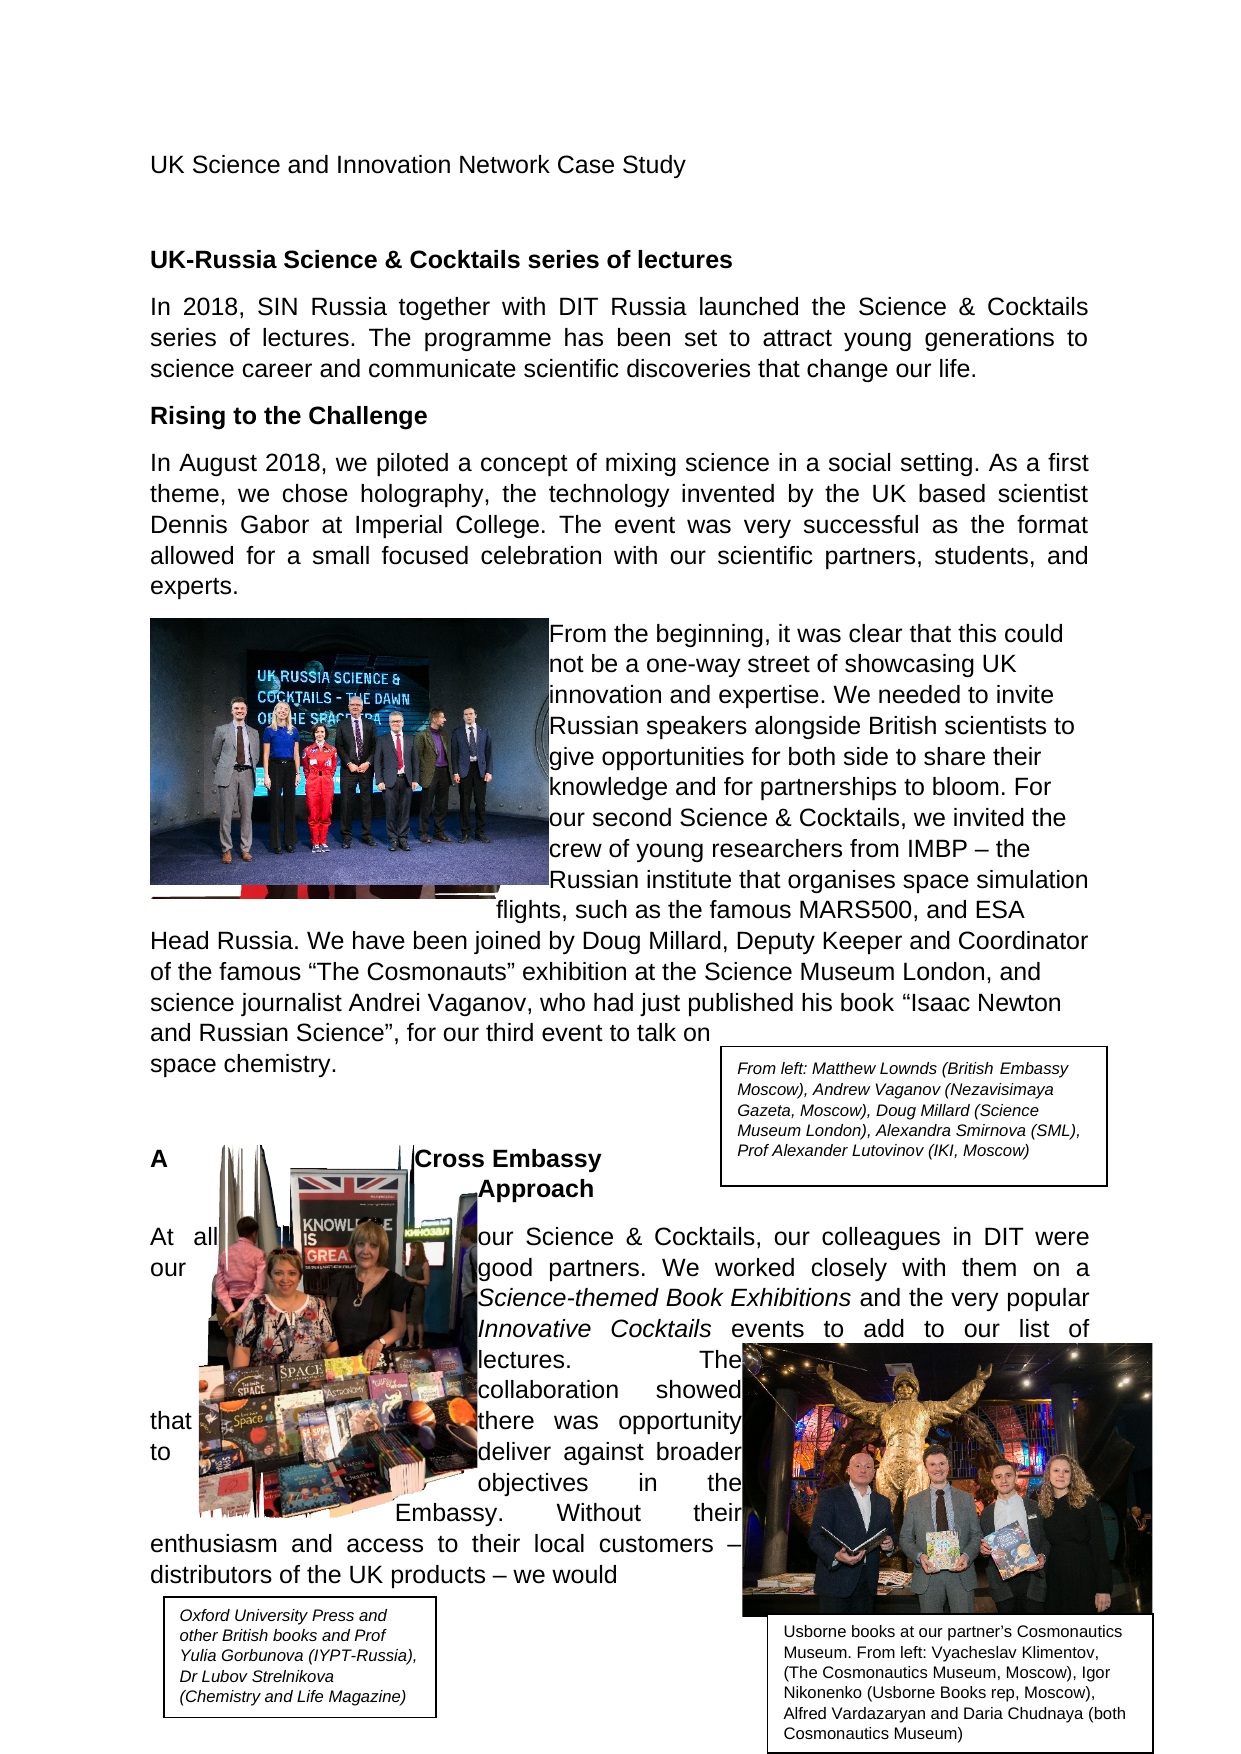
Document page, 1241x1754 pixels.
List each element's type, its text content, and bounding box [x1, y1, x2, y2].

text In 2018, SIN Russia together with DIT Russia launched the Science & Cocktails series of lectures. The programme has been set to attract young generations to science career and communicate scientific discoveries that change our life. [150, 292, 1090, 382]
text From left: Matthew Lownds (British Embassy Moscow), Andrew Vaganov (Nezavisimaya Gazeta, Moscow), Doug Millard (Science Museum London), Alexandra Smirnova (SML), Prof Alexander Lutovinov (IKI, Moscow) [737, 1055, 1091, 1160]
text Cross Embassy Approach [414, 1144, 1090, 1203]
text From the beginning, it was clear that this could not be a one-way street of showcasing UK innovation and expertise. We needed to invite Russian speakers alongside British scientists to give opportunities for both side to share their knowledge and for partnerships to bloom. For our second Science & Cocktails, we invited the crew of young researchers from IMBP – the Russian institute that organises space simulation flights, such as the famous MARS500, and ESA Head Russia. We have been joined by Doug Millard, Deputy Keeper and Coordinator of the famous “The Cosmonauts” exhibition at the Science Museum London, and science journalist Andrei Vaganov, who had just published his book “Isaac Newton and Russian Science”, for our third event to talk on space chemistry. [722, 1047, 1106, 1185]
text [262, 1144, 399, 1203]
text In August 2018, we piloted a concept of mixing science in a social setting. As a first theme, we chose holography, the technology invented by the UK based scientist Dennis Gabor at Imperial College. The event was very successful as the format allowed for a small focused celebration with our scientific partners, students, and experts. [150, 448, 1090, 600]
text From the beginning, it was clear that this could not be a one-way street of showcasing UK innovation and expertise. We needed to invite Russian speakers alongside British scientists to give opportunities for both side to share their knowledge and for partnerships to bloom. For our second Science & Cocktails, we invited the crew of young researchers from IMBP – the Russian institute that organises space simulation flights, such as the famous MARS500, and ESA Head Russia. We have been joined by Doug Millard, Deputy Keeper and Coordinator of the famous “The Cosmonauts” exhibition at the Science Museum London, and science journalist Andrei Vaganov, who had just published his book “Isaac Newton and Russian Science”, for our third event to talk on space chemistry. [150, 619, 1090, 1078]
text A [150, 1144, 224, 1203]
text [768, 1615, 1152, 1752]
text Usborne books at our partner’s Cosmonautics Museum. From left: Vyacheslav Klimentov, (The Cosmonautics Museum, Moscow), Igor Nikonenko (Usborne Books rep, Moscow), Alfred Vardazaryan and Daria Chudnaya (both Cosmonautics Museum) [783, 1622, 1137, 1743]
text At all our Science & Cocktails, our colleagues in DIT were our good partners. We worked closely with them on a Science-themed Book Exhibitions and the very popular Innovative Cocktails events to add to our list of lectures. The collaboration showed that there was opportunity to deliver against broader objectives in the Embassy. Without their enthusiasm and access to their local customers – distributors of the UK products – we would [150, 1222, 1090, 1589]
text [233, 1144, 256, 1203]
text UK-Russia Science & Cocktails series of lectures [150, 245, 1090, 273]
text [165, 1598, 435, 1717]
text Rising to the Challenge [150, 401, 1090, 430]
text [401, 1144, 413, 1190]
text UK Science and Innovation Network Case Study [150, 150, 1090, 179]
text Oxford University Press and other British books and Prof Yulia Gorbunova (IYPT-Russia), Dr Lubov Strelnikova (Chemistry and Life Magazine) [179, 1605, 421, 1706]
